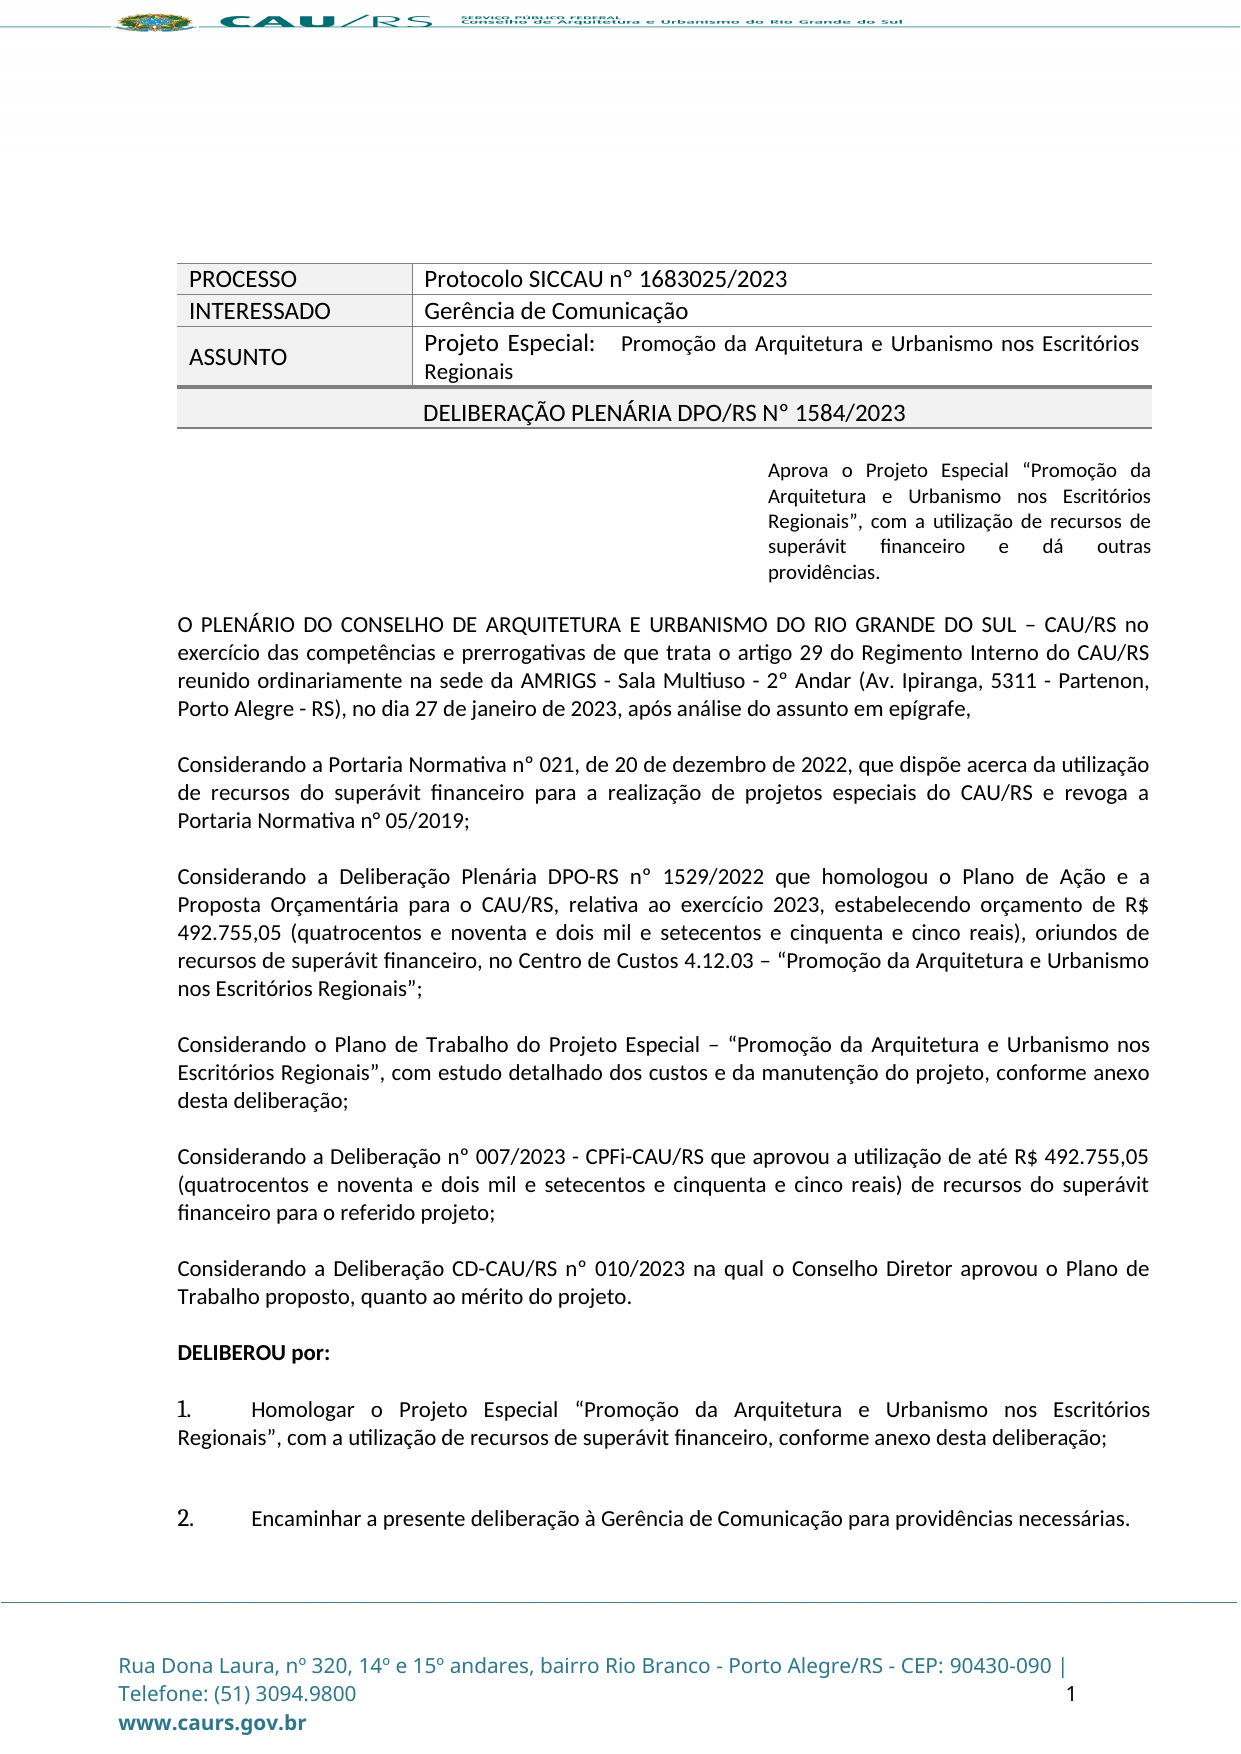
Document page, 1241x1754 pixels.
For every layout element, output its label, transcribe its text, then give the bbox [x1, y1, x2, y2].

text Considerando o Plano de Trabalho do Projeto Especial – “Promoção da Arquitetura e Urbanismo nos Escritórios Regionais”, com estudo detalhado dos custos e da manutenção do projeto, conforme anexo desta deliberação; [177, 1030, 1152, 1114]
table_cell Projeto Especial: Promoção da Arquitetura e Urbanismo nos Escritórios Regionais [413, 327, 1152, 385]
table_header PROCESSO [177, 264, 412, 294]
table_cell INTERESSADO [177, 295, 412, 326]
text Considerando a Portaria Normativa nº 021, de 20 de dezembro de 2022, que dispõe acerca da utilização de recursos do superávit financeiro para a realização de projetos especiais do CAU/RS e revoga a Portaria Normativa n° 05/2019; [177, 750, 1152, 834]
table_cell Gerência de Comunicação [413, 295, 1152, 326]
text DELIBEROU por: [177, 1338, 1152, 1366]
list Encaminhar a presente deliberação à Gerência de Comunicação para providências necessárias. [177, 1504, 1152, 1533]
text Considerando a Deliberação Plenária DPO-RS nº 1529/2022 que homologou o Plano de Ação e a Proposta Orçamentária para o CAU/RS, relativa ao exercício 2023, estabelecendo orçamento de R$ 492.755,05 (quatrocentos e noventa e dois mil e setecentos e cinquenta e cinco reais), oriundos de recursos de superávit financeiro, no Centro de Custos 4.12.03 – “Promoção da Arquitetura e Urbanismo nos Escritórios Regionais”; [177, 862, 1152, 1002]
table_header Protocolo SICCAU nº 1683025/2023 [413, 264, 1152, 294]
text Aprova o Projeto Especial “Promoção da Arquitetura e Urbanismo nos Escritórios Regionais”, com a utilização de recursos de superávit financeiro e dá outras providênciasAprova. [768, 457, 1152, 584]
text O PLENÁRIO DO CONSELHO DE ARQUITETURA E URBANISMO DO RIO GRANDE DO SUL – CAU/RS no exercício das competências e prerrogativas de que trata o artigo 29 do Regimento Interno do CAU/RS reunido ordinariamente na sede da AMRIGS - Sala Multiuso - 2º Andar (Av. Ipiranga, 5311 - Partenon, Porto Alegre - RS), no dia 27 de janeiro de 2023, após análise do assunto em epígrafe, [177, 610, 1152, 722]
text Considerando a Deliberação CD-CAU/RS nº 010/2023 na qual o Conselho Diretor aprovou o Plano de Trabalho proposto, quanto ao mérito do projeto. [177, 1254, 1152, 1310]
table_cell ASSUNTO [177, 327, 412, 385]
text DELIBERAÇÃO PLENÁRIA DPO/RS Nº 1584/2023 [177, 389, 1152, 427]
list Homologar o Projeto Especial “Promoção da Arquitetura e Urbanismo nos Escritórios Regionais”, com a utilização de recursos de superávit financeiro, conforme anexo desta deliberação; [177, 1394, 1152, 1451]
text Considerando a Deliberação nº 007/2023 - CPFi-CAU/RS que aprovou a utilização de até R$ 492.755,05 (quatrocentos e noventa e dois mil e setecentos e cinquenta e cinco reais) de recursos do superávit financeiro para o referido projeto; [177, 1142, 1152, 1226]
